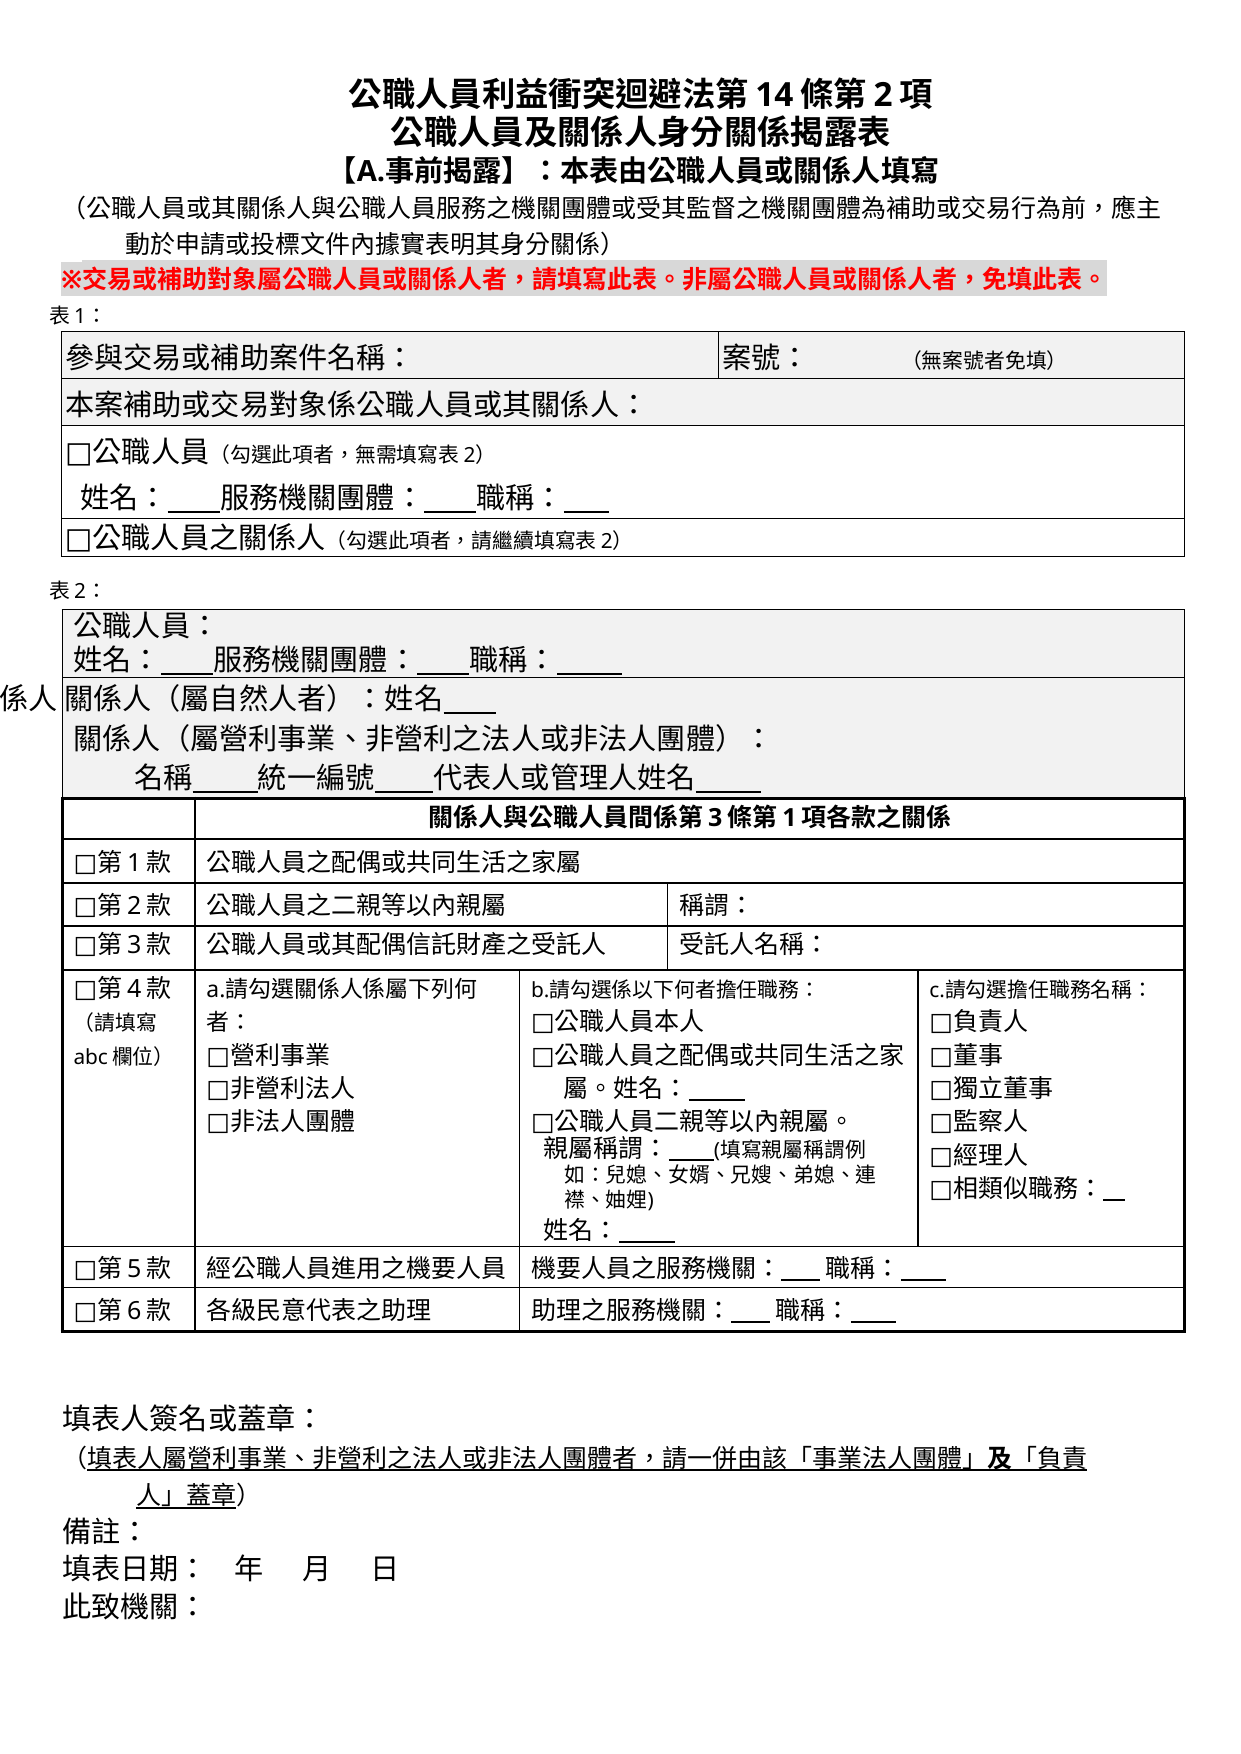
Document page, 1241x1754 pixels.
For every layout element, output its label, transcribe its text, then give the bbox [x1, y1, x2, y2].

text 公職人員及關係人身分關係揭露表 [33, 114, 1240, 152]
table_cell c.請勾選擔任職務名稱： □負責人 □董事 □獨立董事 □監察人 □經理人 □相類似職務： [919, 971, 1183, 1246]
table_cell □第6款 [64, 1288, 194, 1330]
table_cell b.請勾選係以下何者擔任職務： □公職人員本人 □公職人員之配偶或共同生活之家屬。姓名： □公職人員二親等以內親屬。 親屬稱謂： (填寫親屬稱謂例如：兒媳、女婿、兄嫂、弟媳、連襟、妯娌) 姓名： [520, 971, 917, 1246]
table_cell 稱謂： [668, 884, 1183, 925]
table_cell 經公職人員進用之機要人員 [196, 1247, 519, 1287]
table_cell 公職人員之二親等以內親屬 [196, 884, 667, 925]
table_cell 受託人名稱： [668, 927, 1183, 969]
text 填表日期： 年 月 日 [62, 1550, 1110, 1587]
text 【A.事前揭露】：本表由公職人員或關係人填寫 [33, 152, 1234, 189]
table_cell [64, 800, 194, 838]
text （公職人員或其關係人與公職人員服務之機關團體或受其監督之機關團體為補助或交易行為前，應主動於申請或投標文件內據實表明其身分關係） [61, 189, 1184, 260]
table_header 參與交易或補助案件名稱： [62, 332, 718, 378]
table_cell 公職人員之配偶或共同生活之家屬 [196, 840, 1183, 882]
table_cell 機要人員之服務機關： 職稱： [520, 1247, 1183, 1287]
table_cell □公職人員（勾選此項者，無需填寫表2） 姓名： 服務機關團體： 職稱： [62, 426, 1184, 517]
table_header 公職人員： 姓名： 服務機關團體： 職稱： [63, 610, 1184, 677]
table_cell 各級民意代表之助理 [196, 1288, 519, 1330]
table_cell □第1款 [64, 840, 194, 882]
text 備註： [62, 1512, 1110, 1550]
table_header 案號： （無案號者免填） [719, 332, 1184, 378]
table_cell □第2款 [64, 884, 194, 925]
text ※交易或補助對象屬公職人員或關係人者，請填寫此表。非屬公職人員或關係人者，免填此表。 [61, 260, 1184, 296]
table_cell 本案補助或交易對象係公職人員或其關係人： [62, 379, 1184, 425]
table_cell □第3款 [64, 927, 194, 969]
text 此致機關： [62, 1587, 1110, 1625]
table_cell 關係人與公職人員間係第3條第1項各款之關係 [196, 800, 1183, 838]
text 表1： [33, 296, 1189, 331]
table_cell □公職人員之關係人（勾選此項者，請繼續填寫表2） [62, 519, 1184, 556]
table_cell 關係人 關係人（屬自然人者）：姓名 關係人（屬營利事業、非營利之法人或非法人團體）： 名稱 統一編號 代表人或管理人姓名 [63, 678, 1184, 797]
table_cell □第5款 [64, 1247, 194, 1287]
table_cell 助理之服務機關： 職稱： [520, 1288, 1183, 1330]
text 填表人簽名或蓋章： [62, 1400, 1110, 1437]
table_cell 公職人員或其配偶信託財產之受託人 [196, 927, 667, 969]
text 表2： [33, 557, 1110, 609]
text （填表人屬營利事業、非營利之法人或非法人團體者，請一併由該「事業法人團體」及「負責人」蓋章） [62, 1437, 1110, 1512]
table_cell □第4款 （請填寫abc欄位） [64, 971, 194, 1246]
table_cell a.請勾選關係人係屬下列何者： □營利事業 □非營利法人 □非法人團體 [196, 971, 519, 1246]
text 公職人員利益衝突迴避法第14條第2項 [33, 77, 1240, 114]
